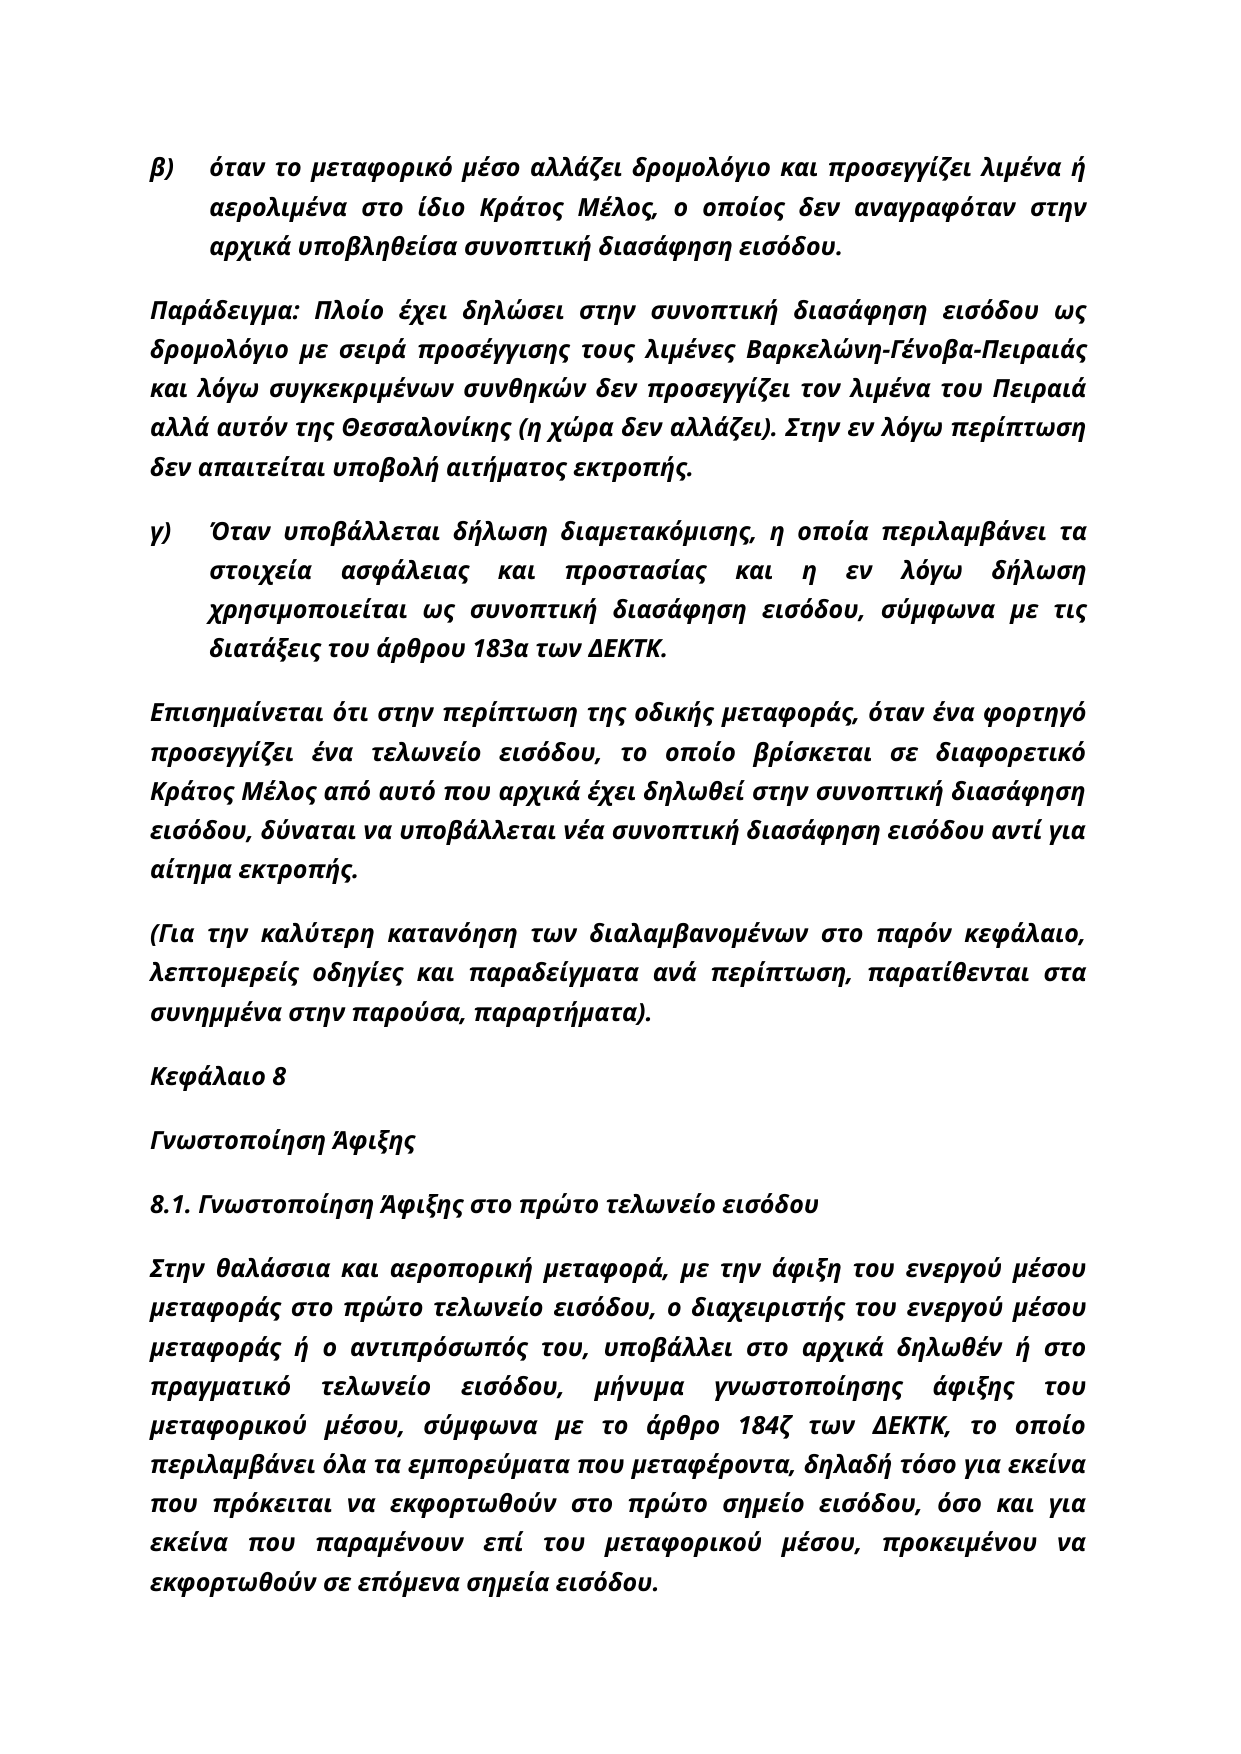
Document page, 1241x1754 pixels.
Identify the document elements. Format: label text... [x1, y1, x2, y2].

text (Για την καλύτερη κατανόηση των διαλαμβανομένων στο παρόν κεφάλαιο, λεπτομερείς οδηγίες και παραδείγματα ανά περίπτωση, παρατίθενται στα συνημμένα στην παρούσα, παραρτήματα). [150, 916, 1090, 1028]
text Παράδειγμα: Πλοίο έχει δηλώσει στην συνοπτική διασάφηση εισόδου ως δρομολόγιο με σειρά προσέγγισης τους λιμένες Βαρκελώνη-Γένοβα-Πειραιάς και λόγω συγκεκριμένων συνθηκών δεν προσεγγίζει τον λιμένα του Πειραιά αλλά αυτόν της Θεσσαλονίκης (η χώρα δεν αλλάζει). Στην εν λόγω περίπτωση δεν απαιτείται υποβολή αιτήματος εκτροπής. [150, 292, 1090, 483]
text Γνωστοποίηση Άφιξης [150, 1122, 1090, 1157]
text Στην θαλάσσια και αεροπορική μεταφορά, με την άφιξη του ενεργού μέσου μεταφοράς στο πρώτο τελωνείο εισόδου, ο διαχειριστής του ενεργού μέσου μεταφοράς ή ο αντιπρόσωπός του, υποβάλλει στο αρχικά δηλωθέν ή στο πραγματικό τελωνείο εισόδου, μήνυμα γνωστοποίησης άφιξης του μεταφορικού μέσου, σύμφωνα με το άρθρο 184ζ των ΔΕΚΤΚ, το οποίο περιλαμβάνει όλα τα εμπορεύματα που μεταφέροντα, δηλαδή τόσο για εκείνα που πρόκειται να εκφορτωθούν στο πρώτο σημείο εισόδου, όσο και για εκείνα που παραμένουν επί του μεταφορικού μέσου, προκειμένου να εκφορτωθούν σε επόμενα σημεία εισόδου. [150, 1251, 1090, 1598]
list β) όταν το μεταφορικό μέσο αλλάζει δρομολόγιο και προσεγγίζει λιμένα ή αερολιμένα στο ίδιο Κράτος Μέλος, ο οποίος δεν αναγραφόταν στην αρχικά υποβληθείσα συνοπτική διασάφηση εισόδου. [150, 150, 1090, 262]
text Επισημαίνεται ότι στην περίπτωση της οδικής μεταφοράς, όταν ένα φορτηγό προσεγγίζει ένα τελωνείο εισόδου, το οποίο βρίσκεται σε διαφορετικό Κράτος Μέλος από αυτό που αρχικά έχει δηλωθεί στην συνοπτική διασάφηση εισόδου, δύναται να υποβάλλεται νέα συνοπτική διασάφηση εισόδου αντί για αίτημα εκτροπής. [150, 695, 1090, 886]
list γ) Όταν υποβάλλεται δήλωση διαμετακόμισης, η οποία περιλαμβάνει τα στοιχεία ασφάλειας και προστασίας και η εν λόγω δήλωση χρησιμοποιείται ως συνοπτική διασάφηση εισόδου, σύμφωνα με τις διατάξεις του άρθρου 183α των ΔΕΚΤΚ. [150, 513, 1090, 665]
text 8.1. Γνωστοποίηση Άφιξης στο πρώτο τελωνείο εισόδου [150, 1187, 1090, 1221]
text Κεφάλαιο 8 [150, 1058, 1090, 1092]
